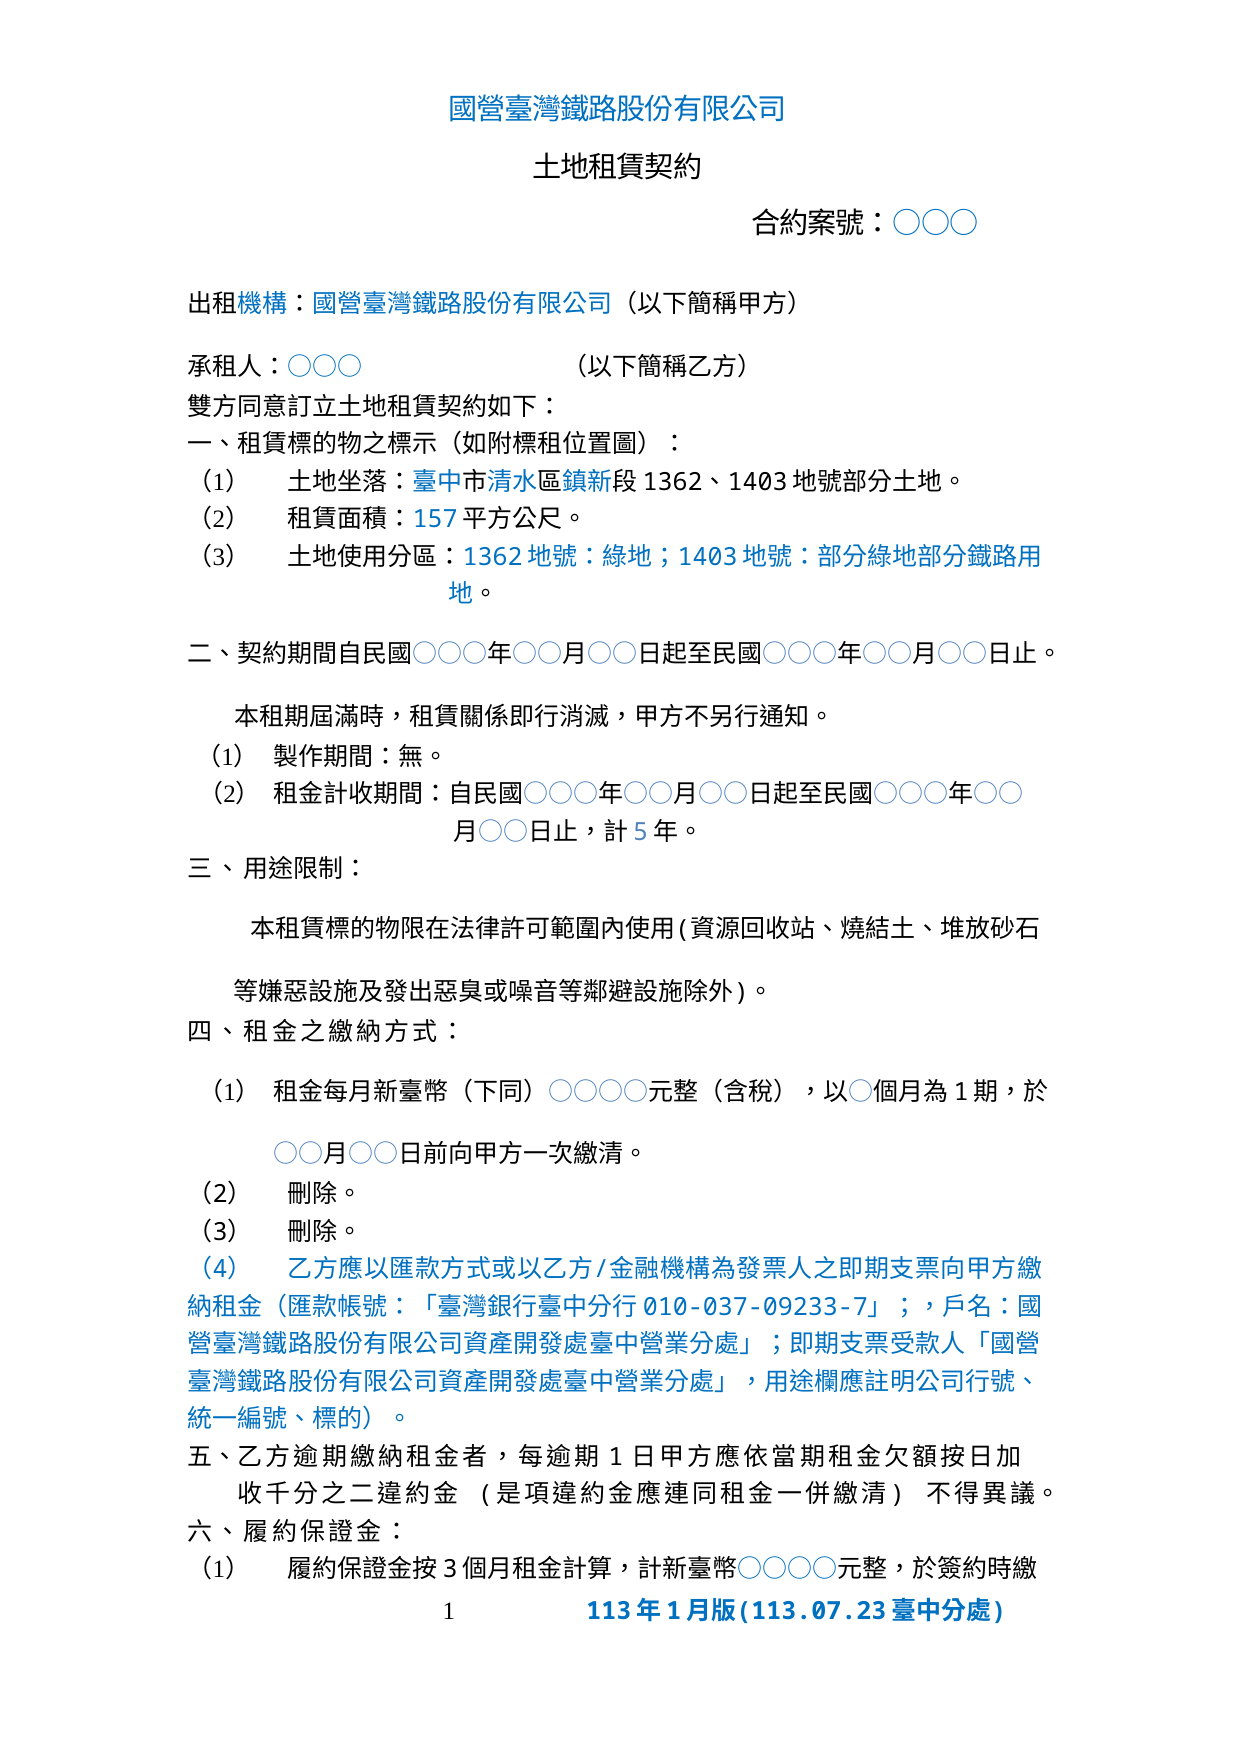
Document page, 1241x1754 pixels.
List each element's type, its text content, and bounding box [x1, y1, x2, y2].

list 製作期間：無。 [196, 735, 1043, 772]
list 租金計收期間：自民國○○○年○○月○○日起至民國○○○年○○月○○日止，計5年。 [198, 772, 1043, 847]
text 一、租賃標的物之標示（如附標租位置圖）： [187, 422, 1043, 460]
text 國營臺灣鐵路股份有限公司 [187, 89, 1048, 127]
list 租賃面積：157平方公尺。 [187, 497, 1043, 535]
text 四、租金之繳納方式： [187, 1010, 1048, 1047]
text 六、履約保證金： [187, 1510, 1048, 1547]
text 雙方同意訂立土地租賃契約如下： [187, 385, 1043, 422]
text 三、用途限制： [187, 847, 1048, 885]
text 合約案號：○○○ [187, 204, 1048, 241]
list 刪除。 [187, 1210, 1043, 1247]
list 刪除。 [187, 1172, 1043, 1210]
list 土地坐落：臺中市清水區鎮新段1362、1403地號部分土地。 [187, 460, 1043, 497]
list 履約保證金按3個月租金計算，計新臺幣○○○○元整，於簽約時繳 [187, 1547, 1043, 1585]
text 承租人：○○○ （以下簡稱乙方） [187, 322, 1048, 385]
text 地。 [273, 572, 1043, 610]
text 五、乙方逾期繳納租金者，每逾期1日甲方應依當期租金欠額按日加收千分之二違約金 (是項違約金應連同租金一併繳清) 不得異議。 [187, 1435, 1048, 1510]
list 土地使用分區：1362地號：綠地；1403地號：部分綠地部分鐡路用 [187, 535, 1043, 572]
text 土地租賃契約 [187, 147, 1048, 185]
list 租金每月新臺幣（下同）○○○○元整（含稅），以○個月為1期，於○○月○○日前向甲方一次繳清。 [198, 1047, 1048, 1172]
text 本租賃標的物限在法律許可範圍內使用(資源回收站、燒結土、堆放砂石等嫌惡設施及發出惡臭或噪音等鄰避設施除外)。 [234, 885, 1048, 1010]
list 乙方應以匯款方式或以乙方/金融機構為發票人之即期支票向甲方繳納租金（匯款帳號：「臺灣銀行臺中分行010-037-09233-7」；，戶名：國營臺灣鐵路股份有限公司資產開發處臺中營業分處」；即期支票受款人「國營臺灣鐵路股份有限公司資產開發處臺中營業分處」，用途欄應註明公司行號、統一編號、標的）。 [187, 1247, 1043, 1435]
text 二、契約期間自民國○○○年○○月○○日起至民國○○○年○○月○○日止。本租期屆滿時，租賃關係即行消滅，甲方不另行通知。 [187, 610, 1048, 735]
text 出租機構：國營臺灣鐵路股份有限公司（以下簡稱甲方） [187, 260, 1048, 322]
